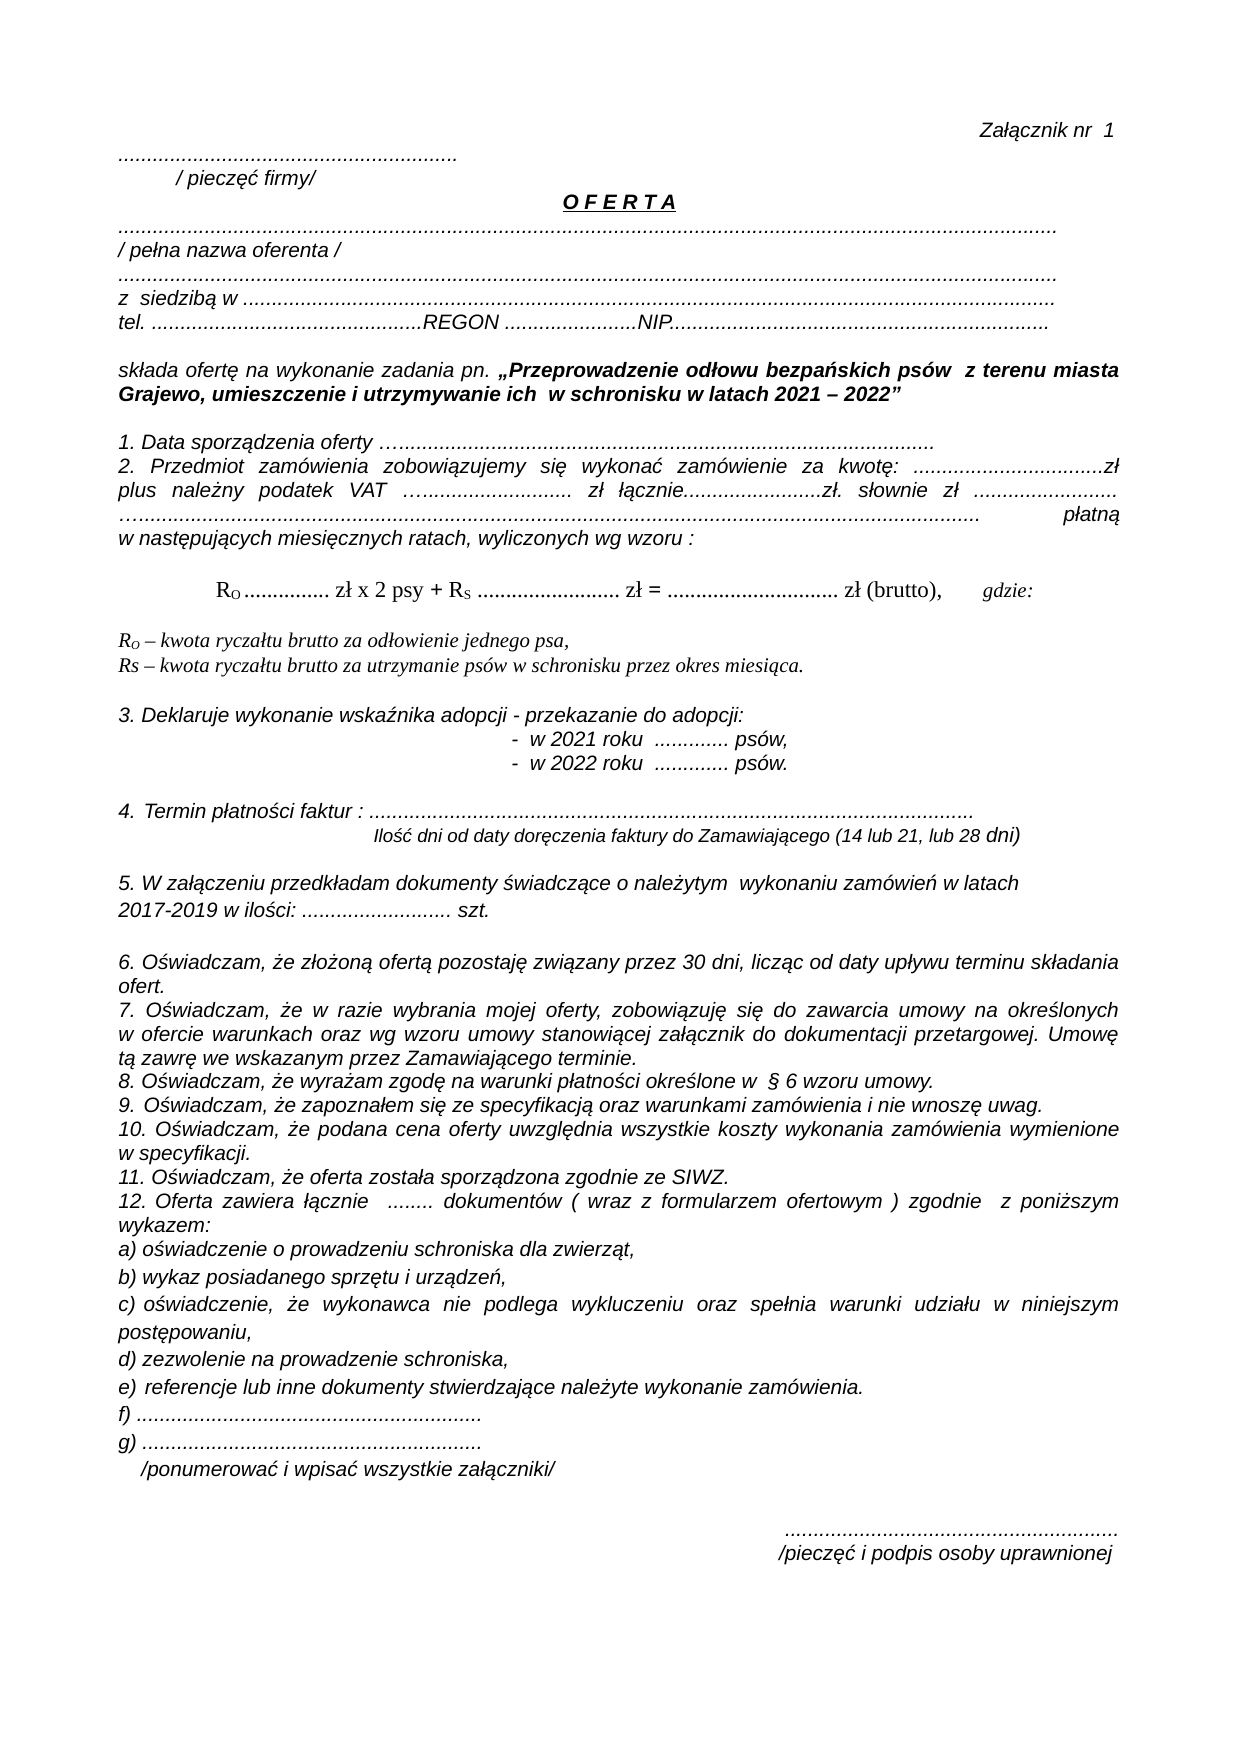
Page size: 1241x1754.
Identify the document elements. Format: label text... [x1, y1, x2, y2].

text ........................................................... [118, 142, 1122, 166]
text - w 2022 roku ............. psów. [118, 751, 1122, 775]
text RO ............... zł x 2 psy + RS ......................... zł = .............................. zł (brutto), gdzie: [118, 576, 1122, 602]
text 11. Oświadczam, że oferta została sporządzona zgodnie ze SIWZ. [118, 1165, 1122, 1189]
text 6. Oświadczam, że złożoną ofertą pozostaję związany przez 30 dni, licząc od daty upływu terminu składania ofert. [118, 949, 1122, 997]
text 5. W załączeniu przedkładam dokumenty świadczące o należytym wykonaniu zamówień w latach 2017-2019 w ilości: .......................... szt. [118, 871, 1122, 922]
text e) referencje lub inne dokumenty stwierdzające należyte wykonanie zamówienia. [118, 1374, 1122, 1398]
text f) ............................................................ [118, 1402, 1122, 1426]
text /ponumerować i wpisać wszystkie załączniki/ [118, 1457, 1122, 1481]
subtitle O F E R T A [118, 190, 1122, 214]
text 1. Data sporządzenia oferty …............................................................................................. [118, 429, 1122, 453]
text - w 2021 roku ............. psów, [118, 727, 1122, 751]
text RO – kwota ryczałtu brutto za odłowienie jednego psa, [118, 628, 1122, 652]
text g) ........................................................... [118, 1429, 1122, 1453]
text 8. Oświadczam, że wyrażam zgodę na warunki płatności określone w § 6 wzoru umowy. [118, 1069, 1122, 1093]
text 9. Oświadczam, że zapoznałem się ze specyfikacją oraz warunkami zamówienia i nie wnoszę uwag. [118, 1093, 1122, 1117]
text Załącznik nr 1 [118, 118, 1122, 142]
text c) oświadczenie, że wykonawca nie podlega wykluczeniu oraz spełnia warunki udziału w niniejszym postępowaniu, [118, 1292, 1122, 1343]
text b) wykaz posiadanego sprzętu i urządzeń, [118, 1264, 1122, 1288]
text d) zezwolenie na prowadzenie schroniska, [118, 1347, 1122, 1371]
text z siedzibą w ............................................................................................................................................. [118, 286, 1122, 310]
text / pełna nazwa oferenta / [118, 238, 1122, 262]
text ................................................................................................................................................................... [118, 214, 1122, 238]
text 3. Deklaruje wykonanie wskaźnika adopcji - przekazanie do adopcji: [118, 703, 1122, 727]
text 2. Przedmiot zamówienia zobowiązujemy się wykonać zamówienie za kwotę: .................................zł plus należny podatek VAT ….......................... zł łącznie........................zł. słownie zł ......................... ….................................................................................................................................................. płatną w następujących miesięcznych ratach, wyliczonych wg wzoru : [118, 453, 1122, 549]
text składa ofertę na wykonanie zadania pn. „Przeprowadzenie odłowu bezpańskich psów z terenu miasta Grajewo, umieszczenie i utrzymywanie ich w schronisku w latach 2021 – 2022” [118, 358, 1122, 406]
text 4. Termin płatności faktur : ......................................................................................................... [118, 799, 1122, 823]
text Rs – kwota ryczałtu brutto za utrzymanie psów w schronisku przez okres miesiąca. [118, 652, 1122, 677]
text ................................................................................................................................................................... [118, 262, 1122, 286]
text a) oświadczenie o prowadzeniu schroniska dla zwierząt, [118, 1237, 1122, 1261]
text 7. Oświadczam, że w razie wybrania mojej oferty, zobowiązuję się do zawarcia umowy na określonych w ofercie warunkach oraz wg wzoru umowy stanowiącej załącznik do dokumentacji przetargowej. Umowę tą zawrę we wskazanym przez Zamawiającego terminie. [118, 997, 1122, 1069]
text 12. Oferta zawiera łącznie ........ dokumentów ( wraz z formularzem ofertowym ) zgodnie z poniższym wykazem: [118, 1189, 1122, 1237]
text 10. Oświadczam, że podana cena oferty uwzględnia wszystkie koszty wykonania zamówienia wymienione w specyfikacji. [118, 1117, 1122, 1165]
text .......................................................... /pieczęć i podpis osoby uprawnionej [118, 1517, 1122, 1565]
text / pieczęć firmy/ [118, 166, 1122, 190]
text tel. ...............................................REGON .......................NIP.................................................................. [118, 310, 1122, 334]
text Ilość dni od daty doręczenia faktury do Zamawiającego (14 lub 21, lub 28 dni) [118, 823, 1122, 847]
